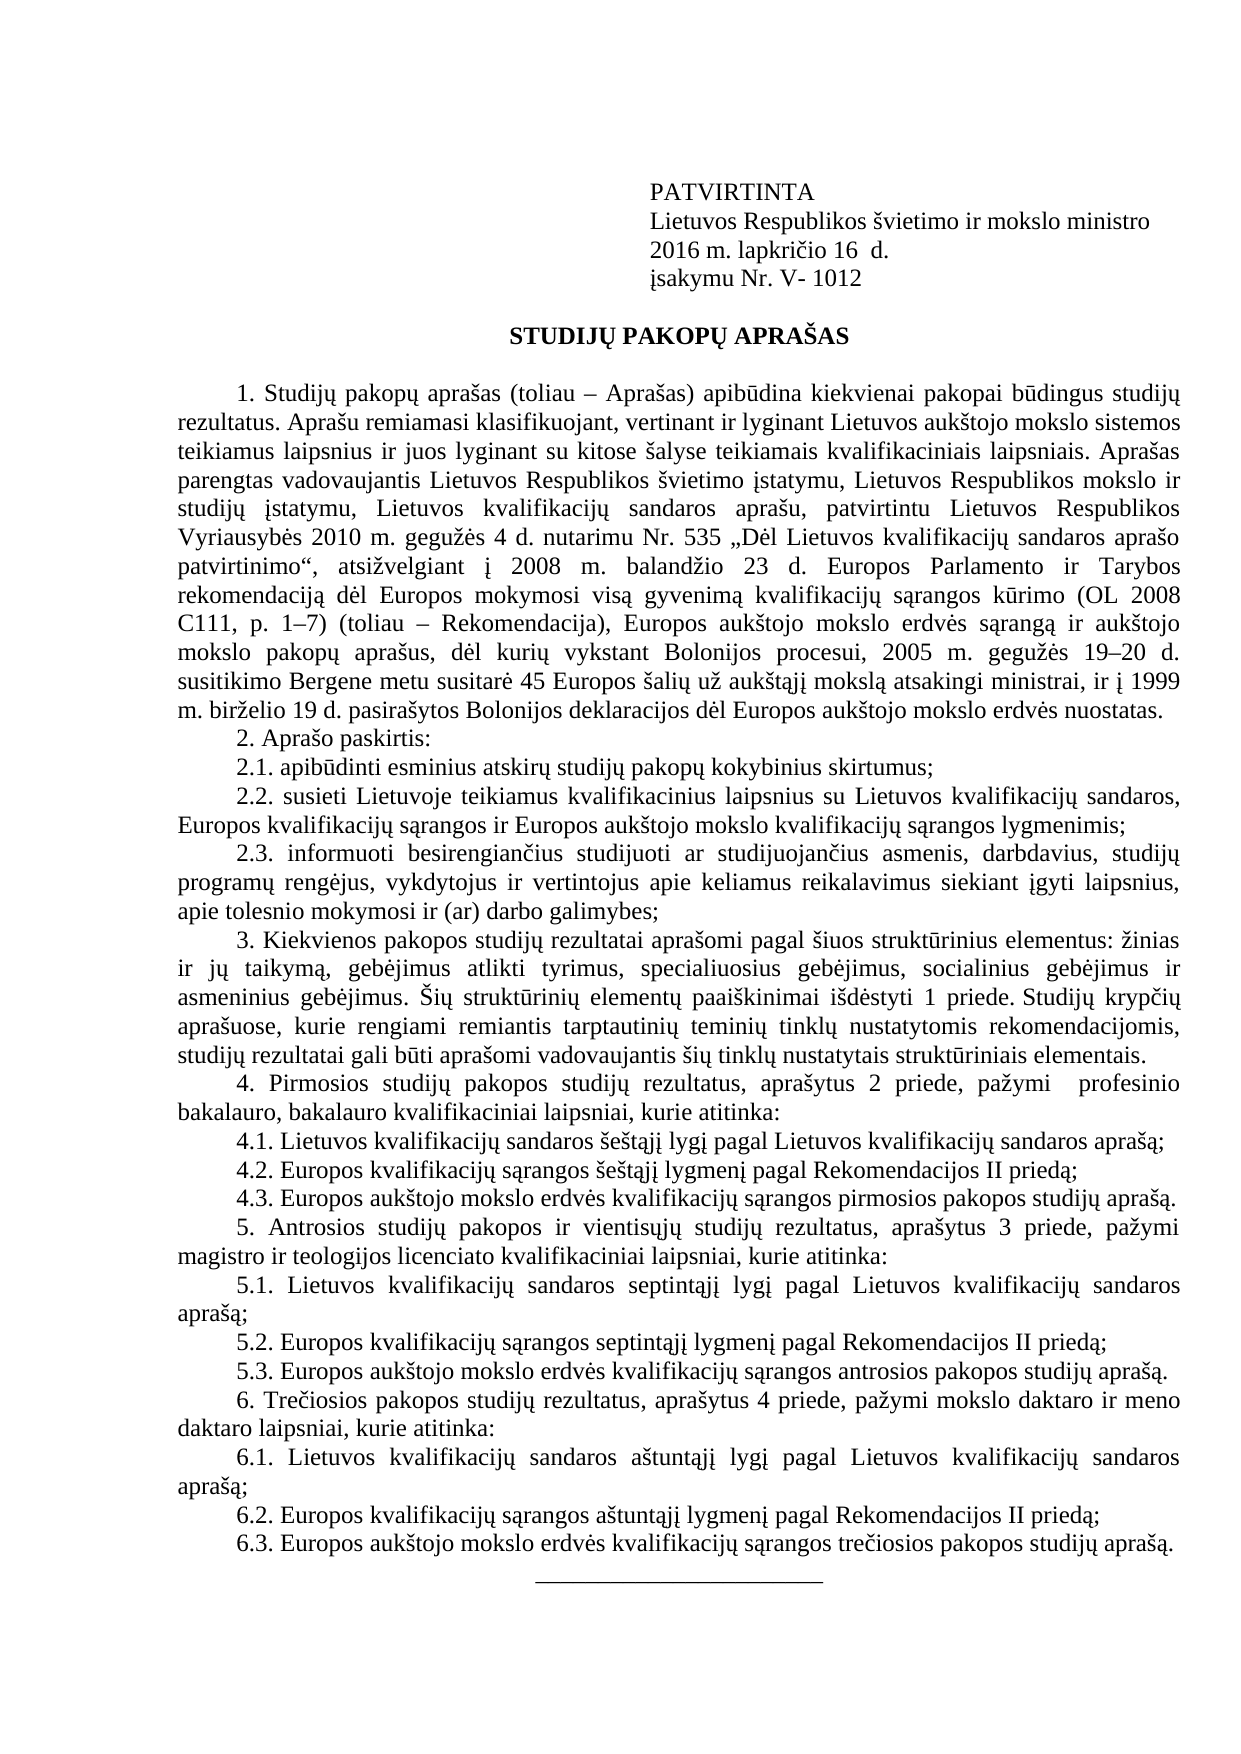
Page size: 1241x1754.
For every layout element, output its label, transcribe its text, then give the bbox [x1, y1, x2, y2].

text 2. Aprašo paskirtis: [177, 723, 1181, 752]
text 2.3. informuoti besirengiančius studijuoti ar studijuojančius asmenis, darbdavius, studijų programų rengėjus, vykdytojus ir vertintojus apie keliamus reikalavimus siekiant įgyti laipsnius, apie tolesnio mokymosi ir (ar) darbo galimybes; [177, 838, 1181, 925]
text 5.2. Europos kvalifikacijų sąrangos septintąjį lygmenį pagal Rekomendacijos II priedą; [177, 1327, 1181, 1356]
text 6. Trečiosios pakopos studijų rezultatus, aprašytus 4 priede, pažymi mokslo daktaro ir meno daktaro laipsniai, kurie atitinka: [177, 1385, 1181, 1442]
text 6.2. Europos kvalifikacijų sąrangos aštuntąjį lygmenį pagal Rekomendacijos II priedą; [177, 1500, 1181, 1528]
text 5.3. Europos aukštojo mokslo erdvės kvalifikacijų sąrangos antrosios pakopos studijų aprašą. [177, 1356, 1181, 1385]
text Lietuvos Respublikos švietimo ir mokslo ministro [649, 206, 1181, 235]
text 5. Antrosios studijų pakopos ir vientisųjų studijų rezultatus, aprašytus 3 priede, pažymi magistro ir teologijos licenciato kvalifikaciniai laipsniai, kurie atitinka: [177, 1212, 1181, 1270]
text _______________________ [177, 1557, 1181, 1586]
text 4.2. Europos kvalifikacijų sąrangos šeštąjį lygmenį pagal Rekomendacijos II priedą; [177, 1155, 1181, 1183]
text 5.1. Lietuvos kvalifikacijų sandaros septintąjį lygį pagal Lietuvos kvalifikacijų sandaros aprašą; [177, 1270, 1181, 1327]
text 1. Studijų pakopų aprašas (toliau – Aprašas) apibūdina kiekvienai pakopai būdingus studijų rezultatus. Aprašu remiamasi klasifikuojant, vertinant ir lyginant Lietuvos aukštojo mokslo sistemos teikiamus laipsnius ir juos lyginant su kitose šalyse teikiamais kvalifikaciniais laipsniais. Aprašas parengtas vadovaujantis Lietuvos Respublikos švietimo įstatymu, Lietuvos Respublikos mokslo ir studijų įstatymu, Lietuvos kvalifikacijų sandaros aprašu, patvirtintu Lietuvos Respublikos Vyriausybės 2010 m. gegužės 4 d. nutarimu Nr. 535 „Dėl Lietuvos kvalifikacijų sandaros aprašo patvirtinimo“, atsižvelgiant į 2008 m. balandžio 23 d. Europos Parlamento ir Tarybos rekomendaciją dėl Europos mokymosi visą gyvenimą kvalifikacijų sąrangos kūrimo (OL 2008 C111, p. 1–7) (toliau – Rekomendacija), Europos aukštojo mokslo erdvės sąrangą ir aukštojo mokslo pakopų aprašus, dėl kurių vykstant Bolonijos procesui, 2005 m. gegužės 19–20 d. susitikimo Bergene metu susitarė 45 Europos šalių už aukštąjį mokslą atsakingi ministrai, ir į 1999 m. birželio 19 d. pasirašytos Bolonijos deklaracijos dėl Europos aukštojo mokslo erdvės nuostatas. [177, 378, 1181, 723]
text 2.1. apibūdinti esminius atskirų studijų pakopų kokybinius skirtumus; [177, 752, 1181, 781]
text 4.1. Lietuvos kvalifikacijų sandaros šeštąjį lygį pagal Lietuvos kvalifikacijų sandaros aprašą; [177, 1126, 1181, 1155]
text STUDIJŲ PAKOPŲ APRAŠAS [177, 321, 1181, 350]
text 3. Kiekvienos pakopos studijų rezultatai aprašomi pagal šiuos struktūrinius elementus: žinias ir jų taikymą, gebėjimus atlikti tyrimus, specialiuosius gebėjimus, socialinius gebėjimus ir asmeninius gebėjimus. Šių struktūrinių elementų paaiškinimai išdėstyti 1 priede. Studijų krypčių aprašuose, kurie rengiami remiantis tarptautinių teminių tinklų nustatytomis rekomendacijomis, studijų rezultatai gali būti aprašomi vadovaujantis šių tinklų nustatytais struktūriniais elementais. [177, 925, 1181, 1068]
text 4. Pirmosios studijų pakopos studijų rezultatus, aprašytus 2 priede, pažymi profesinio bakalauro, bakalauro kvalifikaciniai laipsniai, kurie atitinka: [177, 1068, 1181, 1126]
text 4.3. Europos aukštojo mokslo erdvės kvalifikacijų sąrangos pirmosios pakopos studijų aprašą. [177, 1183, 1181, 1212]
text 6.1. Lietuvos kvalifikacijų sandaros aštuntąjį lygį pagal Lietuvos kvalifikacijų sandaros aprašą; [177, 1442, 1181, 1500]
text PATVIRTINTA [649, 177, 1181, 206]
text 2016 m. lapkričio 16 d. [649, 235, 1181, 263]
text 2.2. susieti Lietuvoje teikiamus kvalifikacinius laipsnius su Lietuvos kvalifikacijų sandaros, Europos kvalifikacijų sąrangos ir Europos aukštojo mokslo kvalifikacijų sąrangos lygmenimis; [177, 781, 1181, 838]
text 6.3. Europos aukštojo mokslo erdvės kvalifikacijų sąrangos trečiosios pakopos studijų aprašą. [177, 1528, 1181, 1557]
text įsakymu Nr. V- 1012 [649, 263, 1181, 292]
